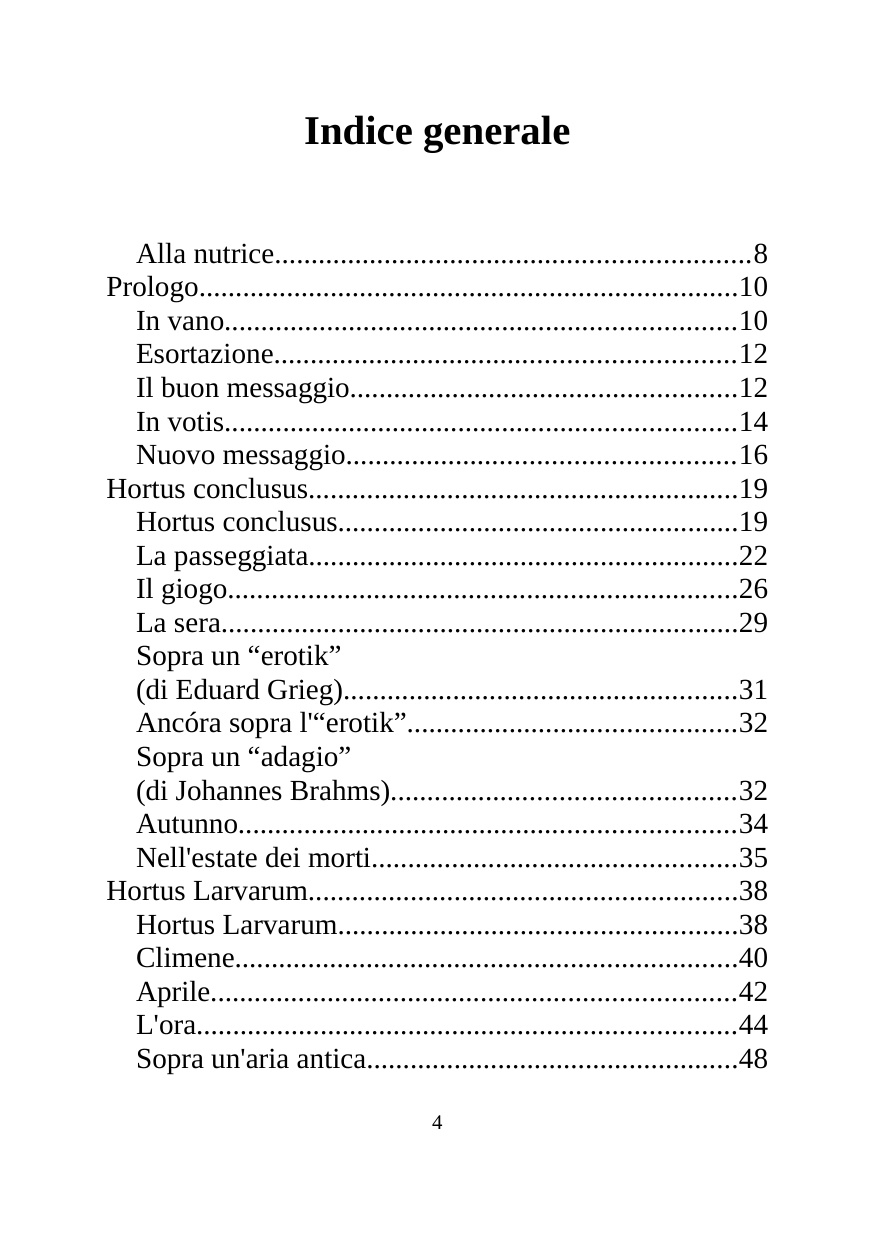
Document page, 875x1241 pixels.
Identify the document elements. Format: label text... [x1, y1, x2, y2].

text La sera 29 [136, 605, 768, 638]
text Hortus conclusus 19 [136, 504, 768, 538]
text Hortus Larvarum 38 [106, 873, 768, 907]
text In votis 14 [136, 404, 768, 437]
text Autunno 34 [136, 806, 768, 840]
text Esortazione 12 [136, 337, 768, 370]
text Il giogo 26 [136, 571, 768, 605]
text La passeggiata 22 [136, 538, 768, 571]
text In vano 10 [136, 303, 768, 337]
text Nuovo messaggio 16 [136, 437, 768, 471]
text Hortus Larvarum 38 [136, 907, 768, 940]
text Nell'estate dei morti 35 [136, 840, 768, 873]
text Il buon messaggio 12 [136, 370, 768, 404]
text Climene 40 [136, 940, 768, 974]
text Prologo 10 [106, 269, 768, 303]
text Hortus conclusus 19 [106, 471, 768, 504]
text Sopra un “adagio” (di Johannes Brahms) 32 [136, 739, 768, 806]
text Sopra un “erotik” (di Eduard Grieg) 31 [136, 638, 768, 706]
text Aprile 42 [136, 974, 768, 1007]
text Sopra un'aria antica 48 [136, 1041, 768, 1074]
text Ancóra sopra l'“erotik” 32 [136, 706, 768, 739]
text Alla nutrice 8 [136, 236, 768, 269]
text L'ora 44 [136, 1007, 768, 1041]
subtitle Indice generale [106, 106, 768, 153]
